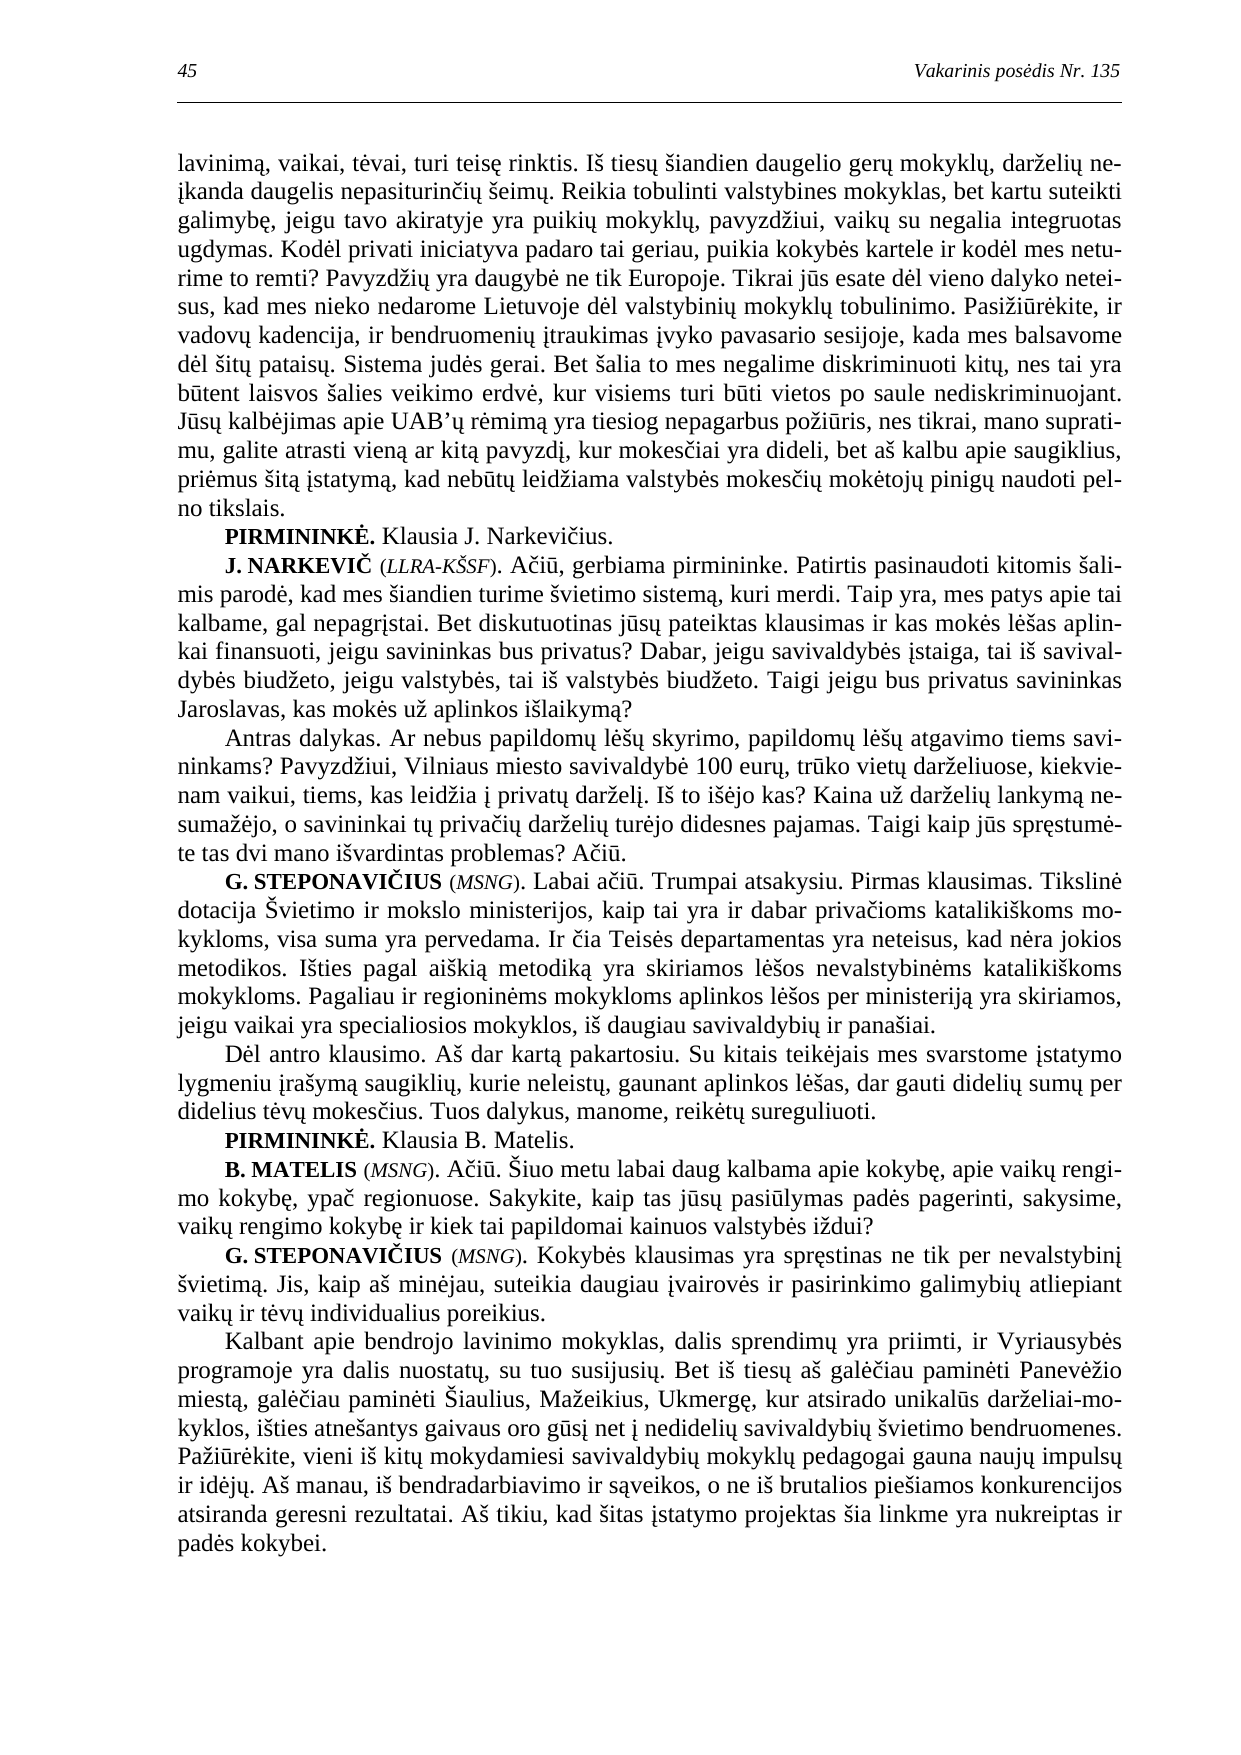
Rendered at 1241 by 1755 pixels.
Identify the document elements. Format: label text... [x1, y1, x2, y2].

text la­vi­ni­mą, vai­kai, tė­vai, tu­ri tei­sę rink­tis. Iš tie­sų šian­dien dau­ge­lio ge­rų mo­kyk­lų, dar­že­lių ne­įkan­da dau­ge­lis ne­pa­si­tu­rin­čių šei­mų. Rei­kia to­bu­lin­ti vals­ty­bi­nes mo­kyk­las, bet kar­tu su­teik­ti ga­li­my­bę, jei­gu ta­vo aki­ra­ty­je yra pui­kių mo­kyk­lų, pa­vyz­džiui, vai­kų su ne­ga­lia in­teg­ruo­tas ug­dy­mas. Ko­dėl pri­va­ti ini­cia­ty­va pa­da­ro tai ge­riau, pui­kia ko­ky­bės kar­te­le ir ko­dėl mes ne­tu­ri­me to rem­ti? Pa­vyz­džių yra dau­gy­bė ne tik Eu­ro­po­je. Tik­rai jūs esa­te dėl vie­no da­ly­ko ne­tei­sus, kad mes nie­ko ne­da­ro­me Lie­tu­vo­je dėl vals­ty­bi­nių mo­kyk­lų to­bu­li­ni­mo. Pa­si­žiū­rė­ki­te, ir va­do­vų ka­den­ci­ja, ir ben­druo­me­nių įtrau­ki­mas įvy­ko pa­va­sa­rio se­si­jo­je, ka­da mes bal­sa­vo­me dėl ši­tų pa­tai­sų. Sis­te­ma ju­dės ge­rai. Bet ša­lia to mes ne­ga­li­me dis­kri­mi­nuo­ti ki­tų, nes tai yra bū­tent lais­vos ša­lies vei­ki­mo erd­vė, kur vi­siems tu­ri bū­ti vie­tos po sau­le ne­disk­ri­mi­nuo­jant. Jū­sų kal­bė­ji­mas apie UABʼų rė­mi­mą yra tie­siog ne­pa­gar­bus po­žiū­ris, nes tik­rai, ma­no su­pra­ti­mu, ga­li­te at­ras­ti vie­ną ar ki­tą pa­vyz­dį, kur mo­kes­čiai yra di­de­li, bet aš kal­bu apie sau­gik­lius, pri­ėmus ši­tą įsta­ty­mą, kad ne­bū­tų lei­džia­ma vals­ty­bės mo­kes­čių mo­kė­to­jų pi­ni­gų nau­do­ti pel­no tiks­lais. [177, 148, 1122, 521]
text G. STEPONAVIČIUS (MSNG). Ko­ky­bės klau­si­mas yra spręs­ti­nas ne tik per ne­vals­ty­bi­nį švie­ti­mą. Jis, kaip aš mi­nė­jau, su­tei­kia dau­giau įvai­ro­vės ir pa­si­rin­ki­mo ga­li­my­bių at­lie­piant vai­kų ir tė­vų in­di­vi­du­a­lius po­rei­kius. [177, 1240, 1122, 1326]
text Dėl an­tro klau­si­mo. Aš dar kar­tą pa­kar­to­siu. Su ki­tais tei­kė­jais mes svars­to­me įsta­ty­mo lyg­me­niu įra­šy­mą sau­gik­lių, ku­rie ne­leis­tų, gau­nant ap­lin­kos lė­šas, dar gau­ti di­de­lių su­mų per di­de­lius tė­vų mo­kes­čius. Tuos da­ly­kus, ma­no­me, rei­kė­tų su­re­gu­liuo­ti. [177, 1039, 1122, 1125]
text B. MATELIS (MSNG). Ačiū. Šiuo me­tu la­bai daug kal­ba­ma apie ko­ky­bę, apie vai­kų ren­gi­mo ko­ky­bę, ypač re­gio­nuo­se. Sa­ky­ki­te, kaip tas jū­sų pa­siū­ly­mas pa­dės pa­ge­rin­ti, sa­ky­si­me, vai­kų ren­gi­mo ko­ky­bę ir kiek tai pa­pil­do­mai kai­nuos vals­ty­bės iž­dui? [177, 1154, 1122, 1240]
text J. NARKEVIČ (LLRA-KŠSF). Ačiū, ger­bia­ma pir­mi­nin­ke. Pa­tir­tis pa­si­nau­do­ti ki­to­mis ša­li­mis pa­ro­dė, kad mes šian­dien tu­ri­me švie­ti­mo sis­te­mą, ku­ri mer­di. Taip yra, mes pa­tys apie tai kal­ba­me, gal ne­pa­grįs­tai. Bet dis­ku­tuo­ti­nas jū­sų pa­teik­tas klau­si­mas ir kas mo­kės lė­šas ap­lin­kai fi­nan­suo­ti, jei­gu sa­vi­nin­kas bus pri­va­tus? Da­bar, jei­gu sa­vi­val­dy­bės įstai­ga, tai iš sa­vi­val­dy­bės biu­dže­to, jei­gu vals­ty­bės, tai iš vals­ty­bės biu­dže­to. Tai­gi jei­gu bus pri­va­tus sa­vi­nin­kas Ja­ros­la­vas, kas mo­kės už ap­lin­kos iš­lai­ky­mą? [177, 550, 1122, 723]
text G. STEPONAVIČIUS (MSNG). La­bai ačiū. Trum­pai at­sa­ky­siu. Pir­mas klau­si­mas. Tiks­li­nė do­ta­ci­ja Švie­ti­mo ir moks­lo mi­nis­te­ri­jos, kaip tai yra ir da­bar pri­va­čioms ka­ta­li­kiš­koms mo­kyk­loms, vi­sa su­ma yra per­ve­da­ma. Ir čia Tei­sės de­par­ta­men­tas yra ne­tei­sus, kad nė­ra jo­kios me­to­di­kos. Iš­ties pa­gal aiš­kią me­to­di­ką yra ski­ria­mos lė­šos ne­vals­ty­bi­nėms ka­ta­li­kiš­koms mo­kyk­loms. Pa­ga­liau ir re­gio­ni­nėms mo­kyk­loms ap­lin­kos lė­šos per mi­nis­te­ri­ją yra ski­ria­mos, jei­gu vai­kai yra spe­cia­lio­sios mo­kyk­los, iš dau­giau sa­vi­val­dy­bių ir pa­na­šiai. [177, 866, 1122, 1039]
text Ant­ras da­ly­kas. Ar ne­bus pa­pil­do­mų lė­šų sky­ri­mo, pa­pil­do­mų lė­šų at­ga­vi­mo tiems sa­vi­nin­kams? Pa­vyz­džiui, Vil­niaus mies­to sa­vi­val­dy­bė 100 eu­rų, trū­ko vie­tų dar­že­liuo­se, kiek­vie­nam vai­kui, tiems, kas lei­džia į pri­va­tų dar­že­lį. Iš to iš­ėjo kas? Kai­na už dar­že­lių lan­ky­mą ne­su­ma­žė­jo, o sa­vi­nin­kai tų pri­va­čių dar­že­lių tu­rė­jo di­des­nes pa­ja­mas. Tai­gi kaip jūs spręs­tu­mė­te tas dvi ma­no iš­var­din­tas pro­ble­mas? Ačiū. [177, 723, 1122, 866]
text Kal­bant apie ben­dro­jo la­vi­ni­mo mo­kyk­las, da­lis spren­di­mų yra pri­im­ti, ir Vy­riau­sy­bės pro­gra­mo­je yra da­lis nuo­sta­tų, su tuo su­si­ju­sių. Bet iš tie­sų aš ga­lė­čiau pa­mi­nė­ti Pa­ne­vė­žio mies­tą, ga­lė­čiau pa­mi­nė­ti Šiau­lius, Ma­žei­kius, Uk­mer­gę, kur at­si­ra­do uni­ka­lūs dar­že­liai-mo­kyk­los, iš­ties at­ne­šan­tys gai­vaus oro gū­sį net į ne­di­de­lių sa­vi­val­dy­bių švie­ti­mo ben­druo­me­nes. Pa­žiū­rė­ki­te, vie­ni iš ki­tų mo­ky­da­mie­si sa­vi­val­dy­bių mo­kyk­lų pe­da­go­gai gau­na nau­jų im­pul­sų ir idė­jų. Aš ma­nau, iš ben­dra­dar­bia­vi­mo ir są­vei­kos, o ne iš bru­ta­lios pie­šia­mos kon­ku­ren­ci­jos at­si­ran­da ge­res­ni re­zul­ta­tai. Aš ti­kiu, kad ši­tas įsta­ty­mo pro­jek­tas šia lin­kme yra nu­kreip­tas ir pa­dės ko­ky­bei. [177, 1326, 1122, 1556]
text PIRMININKĖ. Klau­sia B. Ma­te­lis. [177, 1125, 1122, 1154]
text PIRMININKĖ. Klau­sia J. Nar­ke­vi­čius. [177, 521, 1122, 550]
